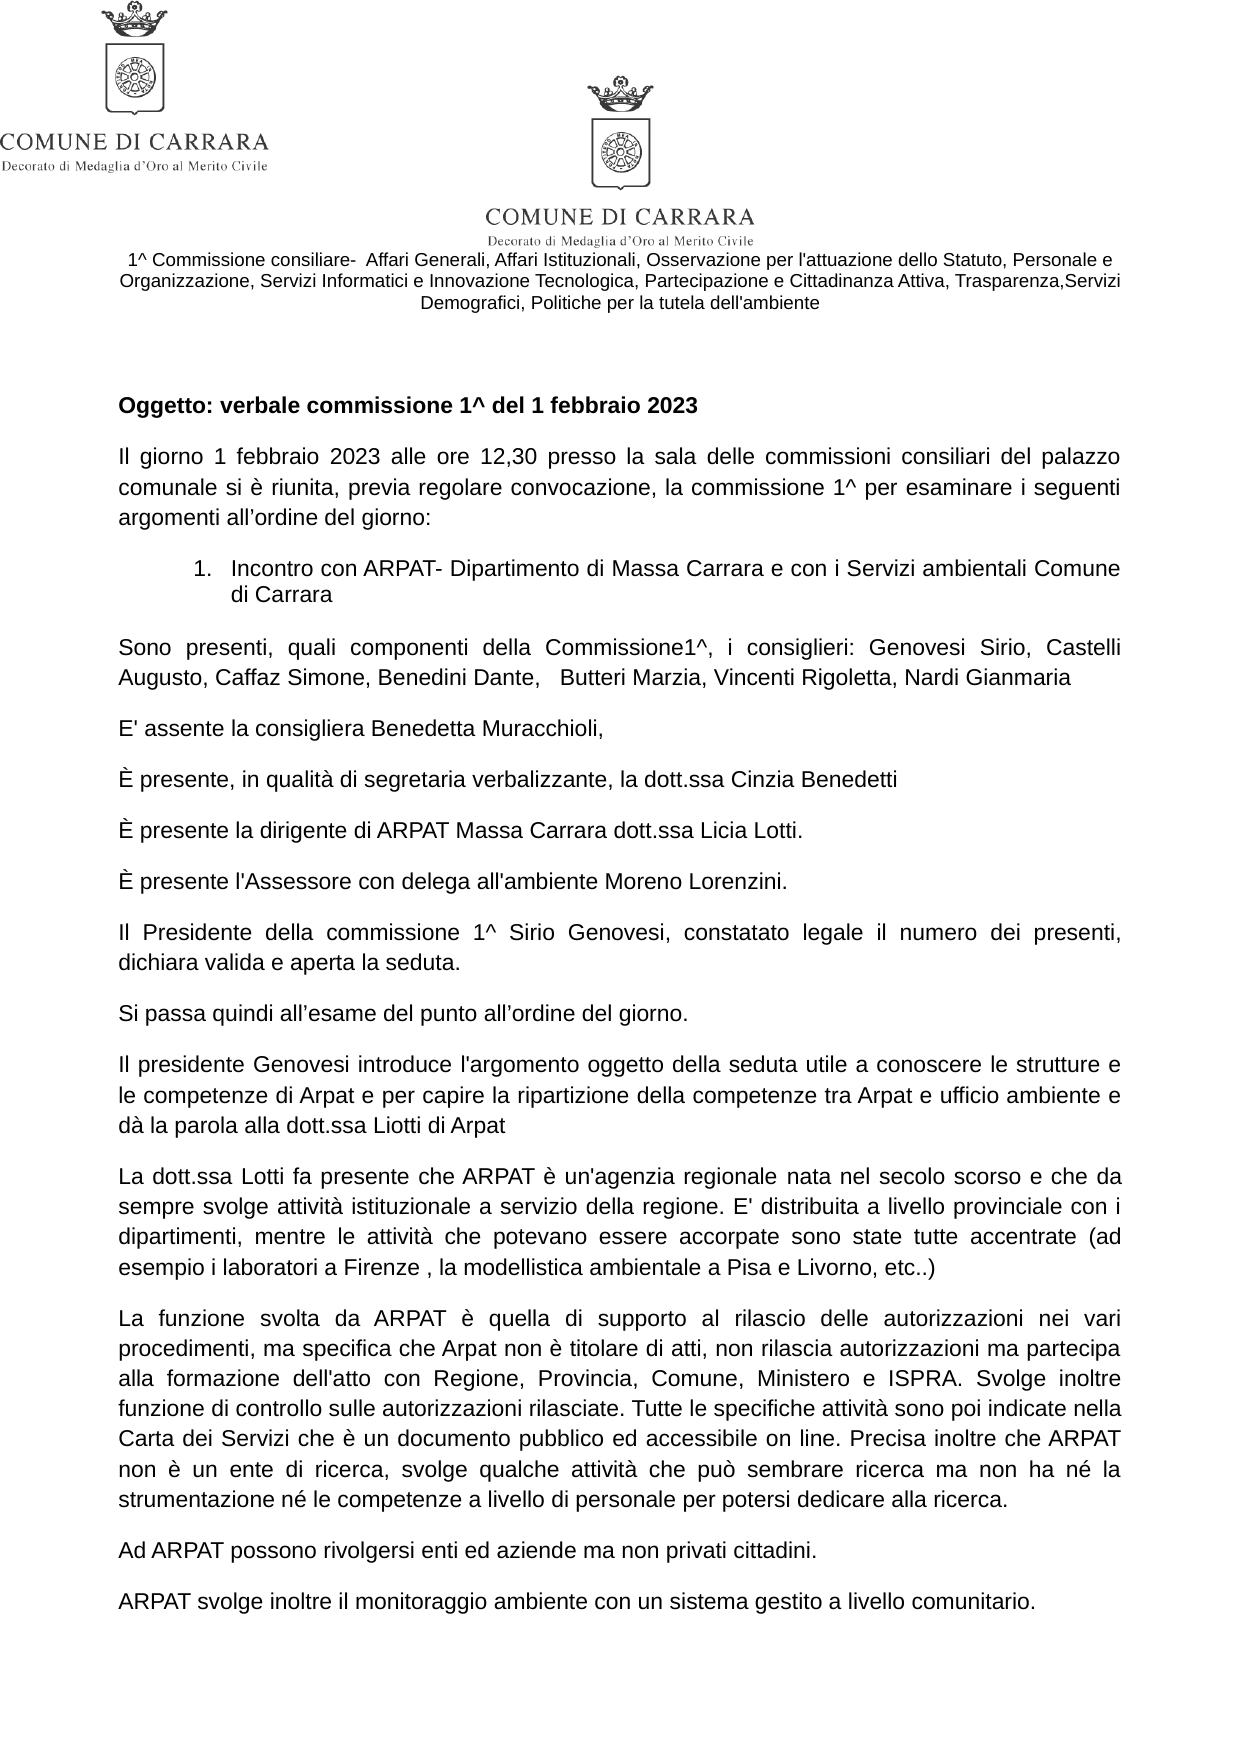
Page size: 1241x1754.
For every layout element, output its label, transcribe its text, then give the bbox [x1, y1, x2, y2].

list Incontro con ARPAT- Dipartimento di Massa Carrara e con i Servizi ambientali Comune di Carrara [193, 555, 1122, 607]
text Oggetto: verbale commissione 1^ del 1 febbraio 2023 [118, 392, 1122, 418]
text Si passa quindi all’esame del punto all’ordine del giorno. [118, 1000, 1122, 1027]
text Il Presidente della commissione 1^ Sirio Genovesi, constatato legale il numero dei presenti, dichiara valida e aperta la seduta. [118, 919, 1122, 976]
text Il giorno 1 febbraio 2023 alle ore 12,30 presso la sala delle commissioni consiliari del palazzo comunale si è riunita, previa regolare convocazione, la commissione 1^ per esaminare i seguenti argomenti all’ordine del giorno: [118, 443, 1122, 530]
text ARPAT svolge inoltre il monitoraggio ambiente con un sistema gestito a livello comunitario. [118, 1588, 1122, 1614]
text È presente la dirigente di ARPAT Massa Carrara dott.ssa Licia Lotti. [118, 817, 1122, 843]
text La funzione svolta da ARPAT è quella di supporto al rilascio delle autorizzazioni nei vari procedimenti, ma specifica che Arpat non è titolare di atti, non rilascia autorizzazioni ma partecipa alla formazione dell'atto con Regione, Provincia, Comune, Ministero e ISPRA. Svolge inoltre funzione di controllo sulle autorizzazioni rilasciate. Tutte le specifiche attività sono poi indicate nella Carta dei Servizi che è un documento pubblico ed accessibile on line. Precisa inoltre che ARPAT non è un ente di ricerca, svolge qualche attività che può sembrare ricerca ma non ha né la strumentazione né le competenze a livello di personale per potersi dedicare alla ricerca. [118, 1304, 1122, 1512]
text La dott.ssa Lotti fa presente che ARPAT è un'agenzia regionale nata nel secolo scorso e che da sempre svolge attività istituzionale a servizio della regione. E' distribuita a livello provinciale con i dipartimenti, mentre le attività che potevano essere accorpate sono state tutte accentrate (ad esempio i laboratori a Firenze , la modellistica ambientale a Pisa e Livorno, etc..) [118, 1163, 1122, 1280]
text È presente l'Assessore con delega all'ambiente Moreno Lorenzini. [118, 868, 1122, 894]
text Il presidente Genovesi introduce l'argomento oggetto della seduta utile a conoscere le strutture e le competenze di Arpat e per capire la ripartizione della competenze tra Arpat e ufficio ambiente e dà la parola alla dott.ssa Liotti di Arpat [118, 1051, 1122, 1138]
text Ad ARPAT possono rivolgersi enti ed aziende ma non privati cittadini. [118, 1537, 1122, 1563]
text E' assente la consigliera Benedetta Muracchioli, [118, 715, 1122, 741]
picture [0, 0, 269, 174]
text Sono presenti, quali componenti della Commissione1^, i consiglieri: Genovesi Sirio, Castelli Augusto, Caffaz Simone, Benedini Dante, Butteri Marzia, Vincenti Rigoletta, Nardi Gianmaria [118, 634, 1122, 690]
text È presente, in qualità di segretaria verbalizzante, la dott.ssa Cinzia Benedetti [118, 766, 1122, 792]
picture [485, 75, 755, 249]
